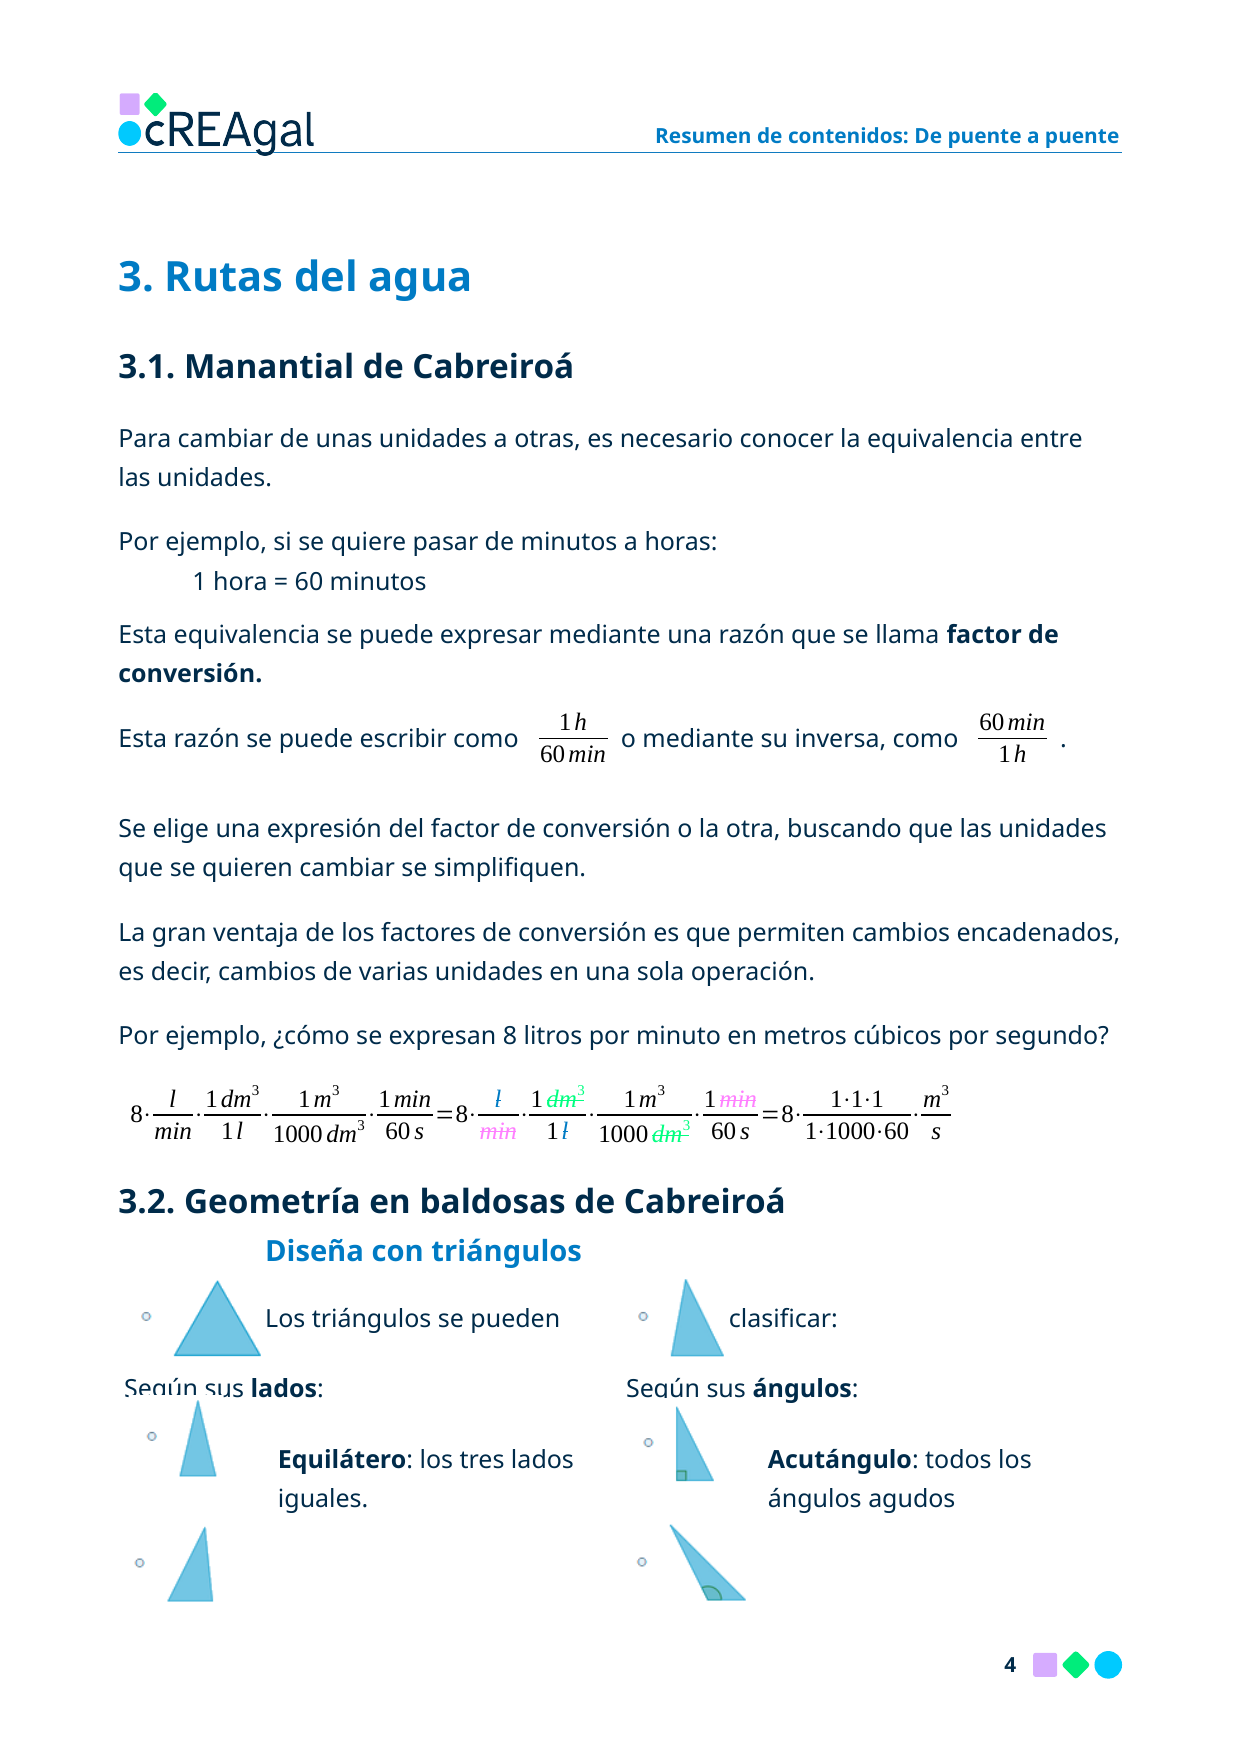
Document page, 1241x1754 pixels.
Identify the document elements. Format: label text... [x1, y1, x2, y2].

table_header Según sus lados: [118, 1340, 620, 1411]
text Se elige una expresión del factor de conversión o la otra, buscando que las unidades que se quieren cambiar se simplifiquen. [118, 811, 1122, 884]
subtitle 3. Rutas del agua [118, 247, 1122, 303]
subtitle 3.1. Manantial de Cabreiroá [118, 343, 1122, 388]
text Por ejemplo, si se quiere pasar de minutos a horas: [118, 524, 1122, 558]
table_cell [118, 1411, 272, 1532]
table_cell [620, 1411, 762, 1532]
text Para cambiar de unas unidades a otras, es necesario conocer la equivalencia entre las unidades. [118, 420, 1122, 493]
table_header Según sus ángulos: [620, 1340, 1128, 1411]
text La gran ventaja de los factores de conversión es que permiten cambios encadenados, es decir, cambios de varias unidades en una sola operación. [118, 914, 1122, 987]
text Esta razón se puede escribir como o mediante su inversa, como . [118, 708, 1122, 768]
table_cell Acutángulo: todos los ángulos agudos [762, 1411, 1128, 1532]
text clasificar: [729, 1301, 1122, 1335]
text Por ejemplo, ¿cómo se expresan 8 litros por minuto en metros cúbicos por segundo? [118, 1018, 1122, 1052]
picture [632, 1273, 729, 1364]
table_cell Equilátero: los tres lados iguales. [272, 1411, 620, 1532]
subtitle 3.2. Geometría en baldosas de Cabreiroá [118, 1178, 1122, 1224]
text 1 hora = 60 minutos [118, 563, 1122, 597]
subtitle Diseña con triángulos [118, 1230, 1122, 1270]
picture [128, 1395, 224, 1488]
picture [125, 1267, 265, 1370]
picture [632, 1516, 750, 1607]
text Esta equivalencia se puede expresar mediante una razón que se llama factor de conversión. [118, 616, 1122, 689]
picture [636, 1398, 724, 1490]
picture [131, 1522, 222, 1608]
text Los triángulos se pueden [265, 1301, 632, 1335]
picture [118, 93, 314, 156]
